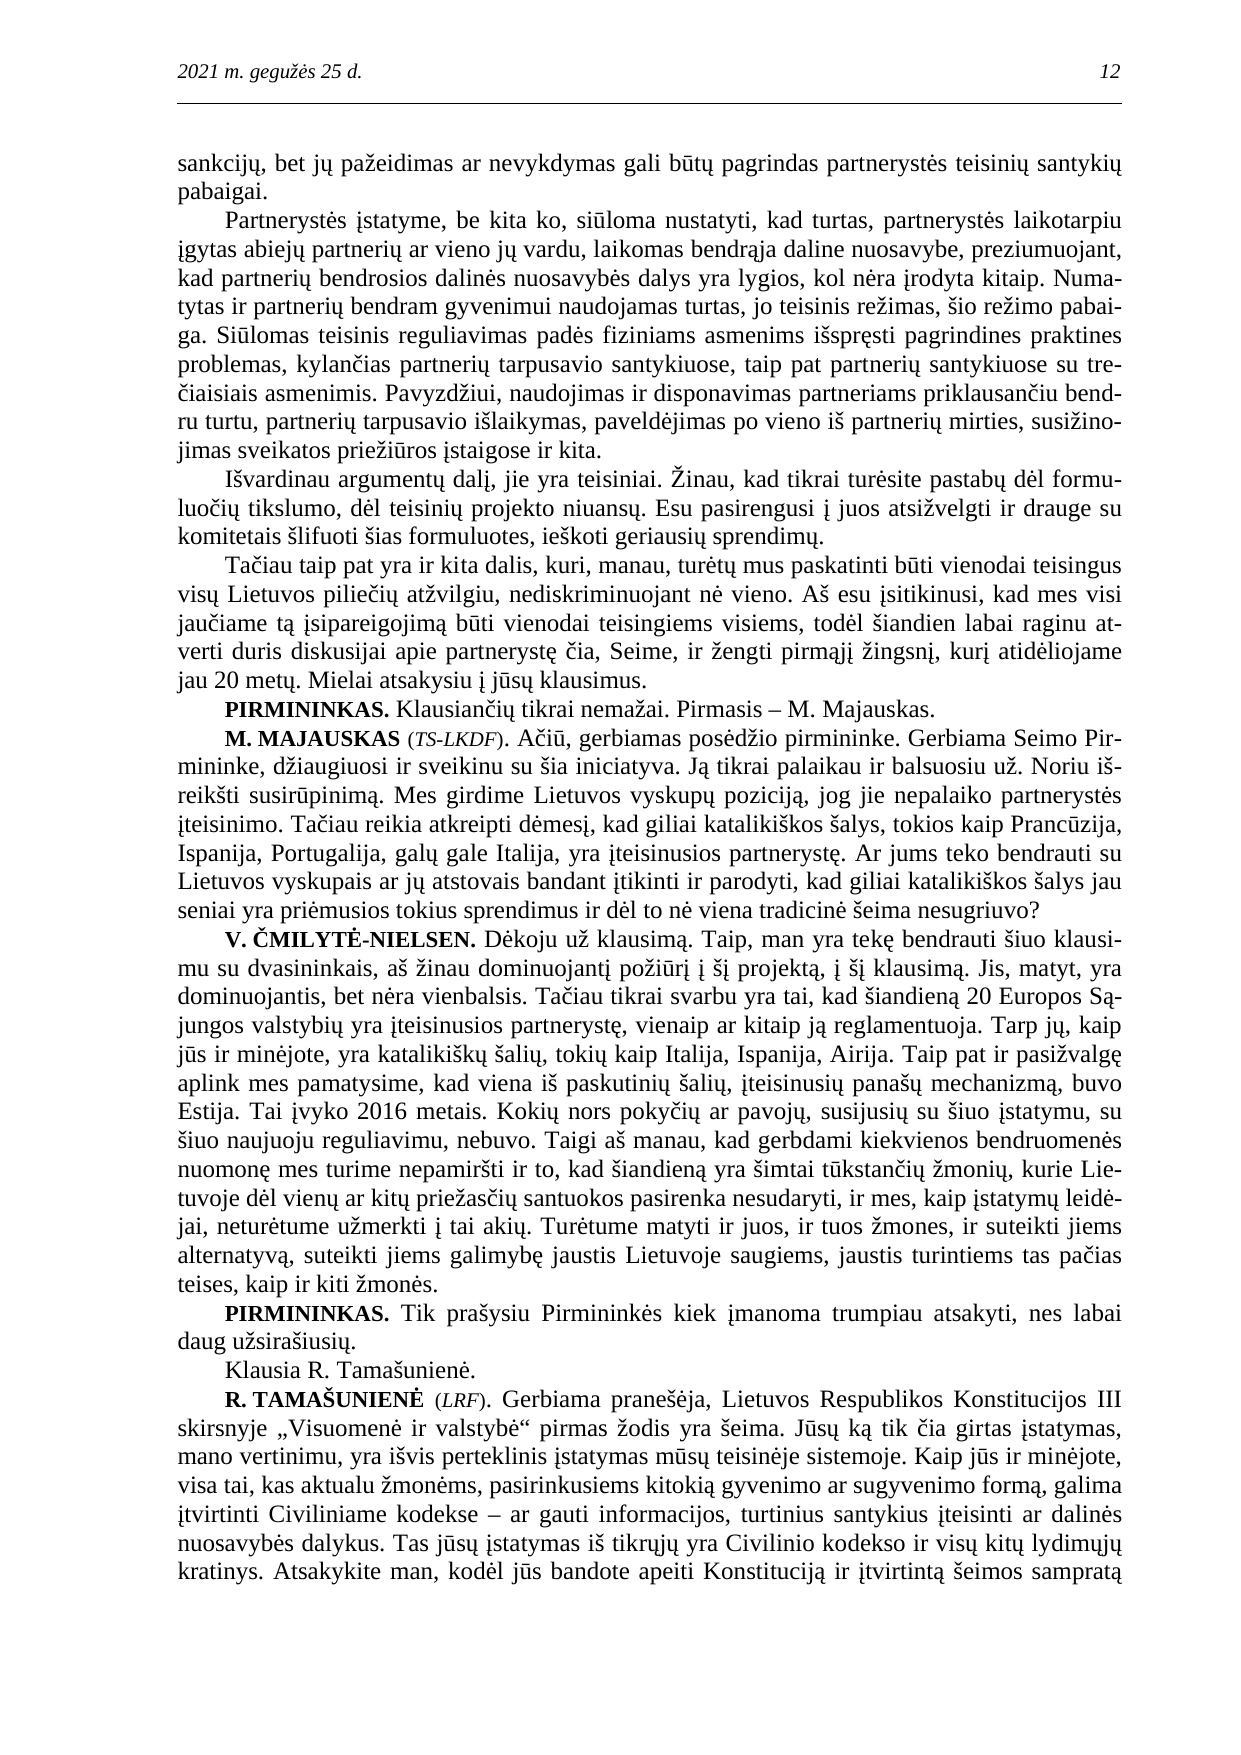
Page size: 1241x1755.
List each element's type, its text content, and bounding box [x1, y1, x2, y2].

text Ta­čiau taip pat yra ir ki­ta da­lis, ku­ri, ma­nau, tu­rė­tų mus pa­ska­tin­ti bū­ti vie­no­dai tei­sin­gus vi­sų Lie­tu­vos pi­lie­čių at­žvil­giu, ne­disk­ri­mi­nuo­jant nė vie­no. Aš esu įsi­ti­ki­nu­si, kad mes vi­si jau­čia­me tą įsi­pa­rei­go­ji­mą bū­ti vie­no­dai tei­sin­giems vi­siems, to­dėl šian­dien la­bai ra­gi­nu at­ver­ti du­ris dis­ku­si­jai apie part­ne­rys­tę čia, Sei­me, ir ženg­ti pir­mą­jį žings­nį, ku­rį ati­dė­lio­ja­me jau 20 me­tų. Mie­lai at­sa­ky­siu į jū­sų klau­si­mus. [177, 550, 1122, 694]
text R. TAMAŠUNIENĖ (LRF). Ger­bia­ma pra­ne­šė­ja, Lie­tu­vos Res­pub­li­kos Kon­sti­tu­ci­jos III skir­sny­je „Vi­suo­me­nė ir vals­ty­bė“ pir­mas žo­dis yra šei­ma. Jū­sų ką tik čia gir­tas įsta­ty­mas, ma­no ver­ti­ni­mu, yra iš­vis per­tek­li­nis įsta­ty­mas mū­sų tei­si­nė­je sis­te­mo­je. Kaip jūs ir mi­nė­jo­te, vi­sa tai, kas ak­tu­a­lu žmo­nėms, pa­si­rin­ku­siems ki­to­kią gy­ve­ni­mo ar su­gy­ve­ni­mo for­mą, ga­li­ma įtvir­tin­ti Ci­vi­li­nia­me ko­dek­se – ar gau­ti in­for­ma­ci­jos, tur­ti­nius san­ty­kius įtei­sin­ti ar da­li­nės nuo­sa­vy­bės da­ly­kus. Tas jū­sų įsta­ty­mas iš tik­rų­jų yra Ci­vi­li­nio ko­dek­so ir vi­sų ki­tų ly­di­mų­jų kra­ti­nys. At­sa­ky­ki­te man, ko­dėl jūs ban­do­te apei­ti Kon­sti­tu­ci­ją ir įtvir­tin­tą šei­mos sam­pra­tą [177, 1384, 1122, 1585]
text sank­ci­jų, bet jų pa­žei­di­mas ar ne­vyk­dy­mas ga­li bū­tų pa­grin­das part­ne­rys­tės tei­si­nių san­ty­kių pa­bai­gai. [177, 148, 1122, 205]
text Part­ne­rys­tės įsta­ty­me, be ki­ta ko, siū­lo­ma nu­sta­ty­ti, kad tur­tas, part­ne­rys­tės lai­ko­tar­piu įgy­tas abie­jų part­ne­rių ar vie­no jų var­du, lai­ko­mas ben­drą­ja da­li­ne nuo­sa­vy­be, pre­ziu­muo­jant, kad part­ne­rių ben­dro­sios da­li­nės nuo­sa­vy­bės da­lys yra ly­gios, kol nė­ra įro­dy­ta ki­taip. Nu­ma­ty­tas ir part­ne­rių ben­dram gy­ve­ni­mui nau­do­ja­mas tur­tas, jo tei­si­nis re­ži­mas, šio re­ži­mo pa­bai­ga. Siū­lo­mas tei­si­nis re­gu­lia­vi­mas pa­dės fi­zi­niams as­me­nims iš­spręs­ti pa­grin­di­nes prak­ti­nes pro­ble­mas, ky­lan­čias part­ne­rių tar­pu­sa­vio san­ty­kiuo­se, taip pat part­ne­rių san­ty­kiuo­se su tre­čiai­siais as­me­ni­mis. Pa­vyz­džiui, nau­do­ji­mas ir dis­po­na­vi­mas part­ne­riams pri­klau­san­čiu ben­d­ru tur­tu, part­ne­rių tar­pu­sa­vio iš­lai­ky­mas, pa­vel­dė­ji­mas po vie­no iš part­ne­rių mir­ties, su­si­ži­no­ji­mas svei­ka­tos prie­žiū­ros įstai­go­se ir ki­ta. [177, 205, 1122, 464]
text V. ČMILYTĖ-NIELSEN. Dė­ko­ju už klau­si­mą. Taip, man yra te­kę ben­drau­ti šiuo klau­si­mu su dva­si­nin­kais, aš ži­nau do­mi­nuo­jan­tį po­žiū­rį į šį pro­jek­tą, į šį klau­si­mą. Jis, ma­tyt, yra do­mi­nuo­jan­tis, bet nė­ra vien­bal­sis. Ta­čiau tik­rai svar­bu yra tai, kad šian­die­ną 20 Eu­ro­pos Są­jun­gos vals­ty­bių yra įtei­si­nu­sios part­ne­rys­tę, vie­naip ar ki­taip ją reg­la­men­tuo­ja. Tarp jų, kaip jūs ir mi­nė­jo­te, yra ka­ta­li­kiš­kų ša­lių, to­kių kaip Ita­li­ja, Is­pa­ni­ja, Ai­ri­ja. Taip pat ir pa­si­žval­gę ap­link mes pa­ma­ty­si­me, kad vie­na iš pas­ku­ti­nių ša­lių, įtei­si­nu­sių pa­na­šų me­cha­niz­mą, bu­vo Es­ti­ja. Tai įvy­ko 2016 me­tais. Ko­kių nors po­ky­čių ar pa­vo­jų, su­si­ju­sių su šiuo įsta­ty­mu, su šiuo nau­juo­ju re­gu­lia­vi­mu, ne­bu­vo. Tai­gi aš ma­nau, kad gerb­da­mi kiek­vie­nos ben­druo­me­nės nuo­mo­nę mes tu­ri­me ne­pa­mirš­ti ir to, kad šian­die­ną yra šim­tai tūks­tan­čių žmo­nių, ku­rie Lie­tu­vo­je dėl vie­nų ar ki­tų prie­žas­čių san­tuo­kos pa­si­ren­ka ne­su­da­ry­ti, ir mes, kaip įsta­ty­mų lei­dė­jai, ne­tu­rė­tu­me už­merk­ti į tai akių. Tu­rė­tu­me ma­ty­ti ir juos, ir tuos žmo­nes, ir su­teik­ti jiems al­ter­na­ty­vą, su­teik­ti jiems ga­li­my­bę jaus­tis Lie­tu­vo­je sau­giems, jaus­tis tu­rin­tiems tas pa­čias tei­ses, kaip ir ki­ti žmo­nės. [177, 924, 1122, 1298]
text PIRMININKAS. Klau­sian­čių tik­rai ne­ma­žai. Pir­ma­sis – M. Ma­jaus­kas. [177, 694, 1122, 723]
text M. MAJAUSKAS (TS-LKDF). Ačiū, ger­bia­mas po­sė­džio pir­mi­nin­ke. Ger­bia­ma Sei­mo Pir­mi­nin­ke, džiau­giuo­si ir svei­ki­nu su šia ini­cia­ty­va. Ją tik­rai pa­lai­kau ir bal­suo­siu už. No­riu iš­reikš­ti su­si­rū­pi­ni­mą. Mes gir­di­me Lie­tu­vos vys­ku­pų po­zi­ci­ją, jog jie ne­pa­lai­ko part­ne­rys­tės įtei­si­ni­mo. Ta­čiau rei­kia at­kreip­ti dė­me­sį, kad gi­liai ka­ta­li­kiš­kos ša­lys, to­kios kaip Pran­cū­zi­ja, Is­pa­ni­ja, Por­tu­ga­li­ja, ga­lų ga­le Ita­li­ja, yra įtei­si­nu­sios part­ne­rys­tę. Ar jums te­ko ben­drau­ti su Lie­tu­vos vys­ku­pais ar jų at­sto­vais ban­dant įti­kin­ti ir pa­ro­dy­ti, kad gi­liai ka­ta­li­kiš­kos ša­lys jau se­niai yra pri­ėmu­sios to­kius spren­di­mus ir dėl to nė vie­na tra­di­ci­nė šei­ma ne­su­griu­vo? [177, 723, 1122, 924]
text Klau­sia R. Ta­ma­šu­nie­nė. [177, 1355, 1122, 1384]
text PIRMININKAS. Tik pra­šy­siu Pir­mi­nin­kės kiek įma­no­ma trum­piau at­sa­ky­ti, nes la­bai daug už­si­ra­šiu­sių. [177, 1298, 1122, 1355]
text Iš­var­di­nau ar­gu­men­tų da­lį, jie yra tei­si­niai. Ži­nau, kad tik­rai tu­rė­si­te pa­sta­bų dėl for­mu­luo­čių tiks­lu­mo, dėl tei­si­nių pro­jek­to niu­an­sų. Esu pa­si­ren­gu­si į juos at­si­žvelg­ti ir drau­ge su ko­mi­te­tais šli­fuo­ti šias for­mu­luo­tes, ieš­ko­ti ge­riau­sių spren­di­mų. [177, 464, 1122, 550]
